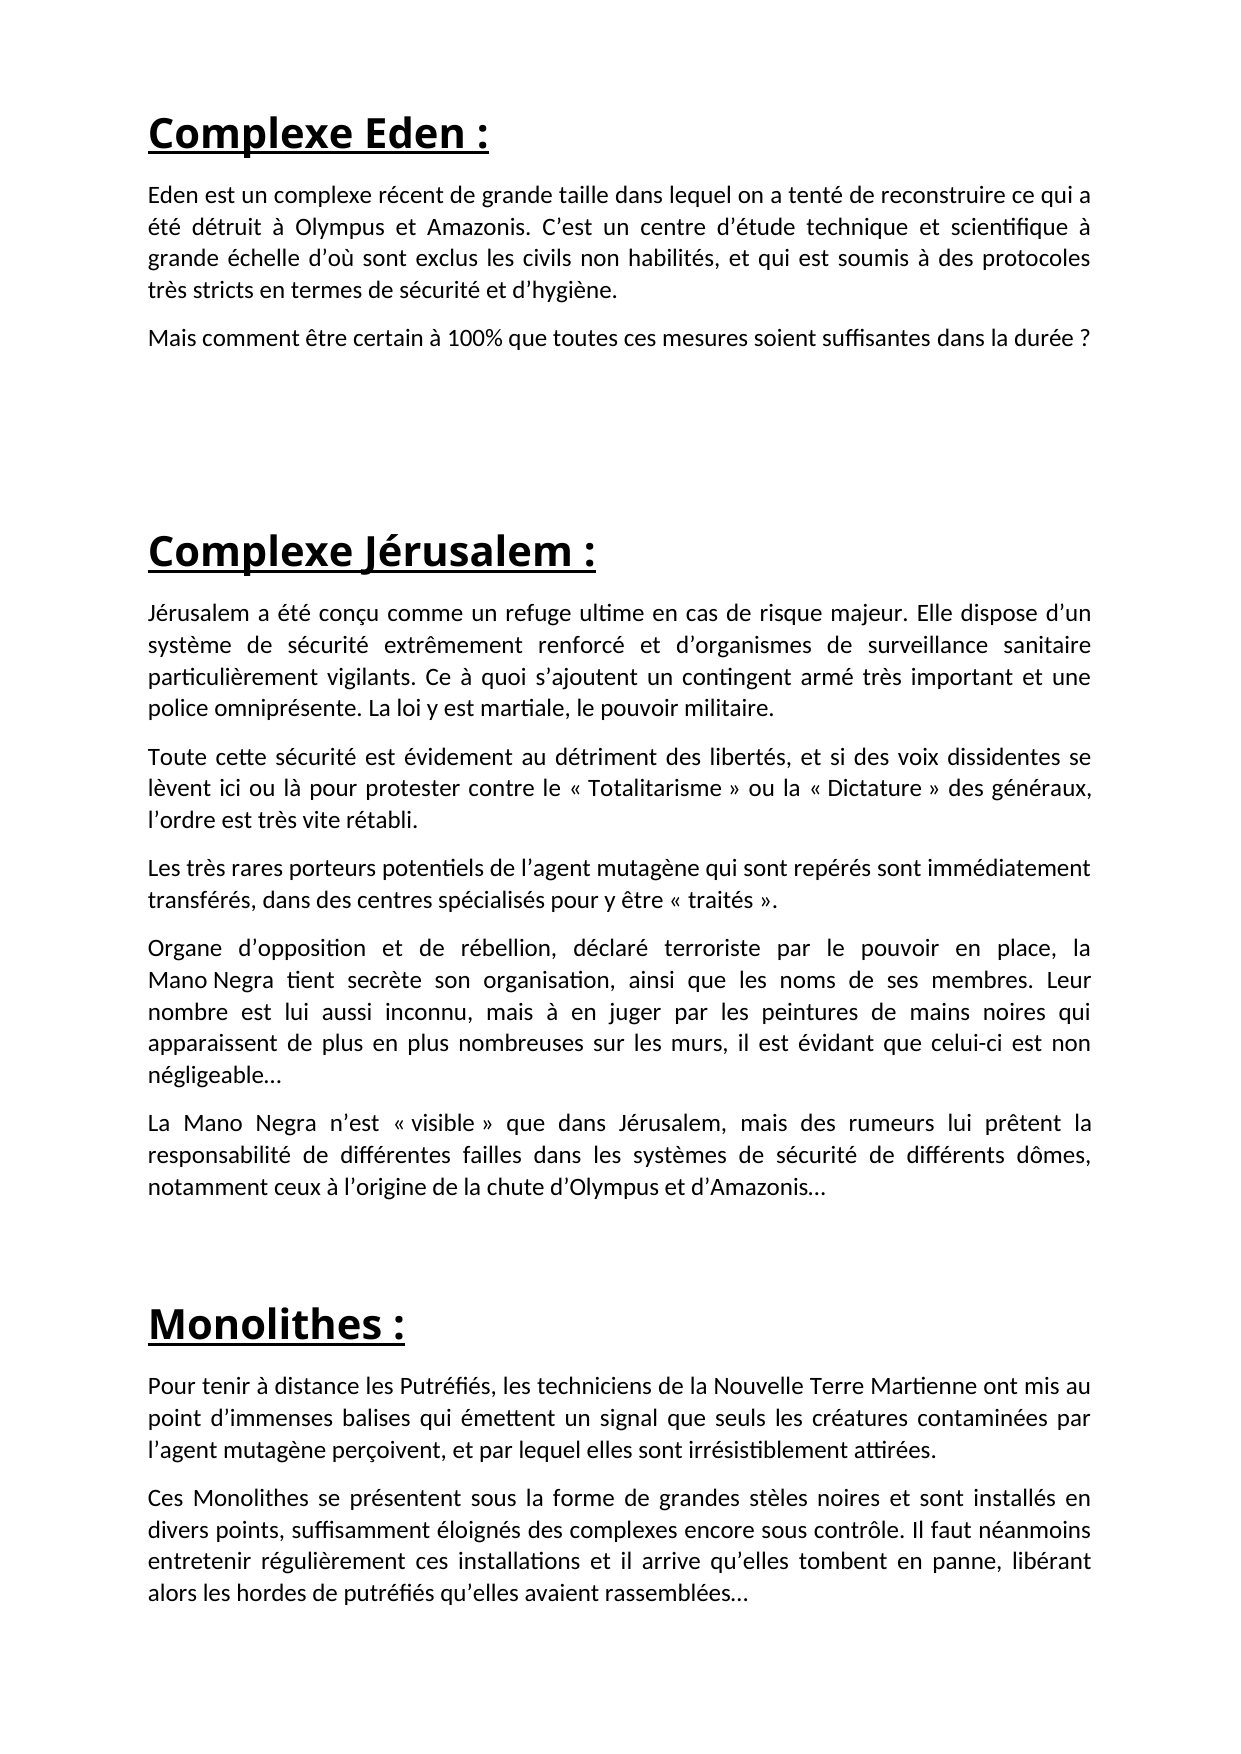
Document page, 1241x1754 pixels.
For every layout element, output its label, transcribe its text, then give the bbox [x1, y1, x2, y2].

text Eden est un complexe récent de grande taille dans lequel on a tenté de reconstruire ce qui a été détruit à Olympus et Amazonis. C’est un centre d’étude technique et scientifique à grande échelle d’où sont exclus les civils non habilités, et qui est soumis à des protocoles très stricts en termes de sécurité et d’hygiène. [148, 179, 1093, 304]
text Ces Monolithes se présentent sous la forme de grandes stèles noires et sont installés en divers points, suffisamment éloignés des complexes encore sous contrôle. Il faut néanmoins entretenir régulièrement ces installations et il arrive qu’elles tombent en panne, libérant alors les hordes de putréfiés qu’elles avaient rassemblées… [148, 1482, 1093, 1608]
text Mais comment être certain à 100% que toutes ces mesures soient suffisantes dans la durée ? [148, 322, 1093, 353]
text Complexe Eden : [148, 103, 1093, 160]
text Les très rares porteurs potentiels de l’agent mutagène qui sont repérés sont immédiatement transférés, dans des centres spécialisés pour y être « traités ». [148, 853, 1093, 915]
text Organe d’opposition et de rébellion, déclaré terroriste par le pouvoir en place, la Mano Negra tient secrète son organisation, ainsi que les noms de ses membres. Leur nombre est lui aussi inconnu, mais à en juger par les peintures de mains noires qui apparaissent de plus en plus nombreuses sur les murs, il est évidant que celui-ci est non négligeable… [148, 933, 1093, 1090]
text Monolithes : [148, 1295, 1093, 1352]
text Complexe Jérusalem : [148, 522, 1093, 579]
text Jérusalem a été conçu comme un refuge ultime en cas de risque majeur. Elle dispose d’un système de sécurité extrêmement renforcé et d’organismes de surveillance sanitaire particulièrement vigilants. Ce à quoi s’ajoutent un contingent armé très important et une police omniprésente. La loi y est martiale, le pouvoir militaire. [148, 598, 1093, 723]
text Toute cette sécurité est évidement au détriment des libertés, et si des voix dissidentes se lèvent ici ou là pour protester contre le « Totalitarisme » ou la « Dictature » des généraux, l’ordre est très vite rétabli. [148, 741, 1093, 835]
text La Mano Negra n’est « visible » que dans Jérusalem, mais des rumeurs lui prêtent la responsabilité de différentes failles dans les systèmes de sécurité de différents dômes, notamment ceux à l’origine de la chute d’Olympus et d’Amazonis… [148, 1108, 1093, 1201]
text Pour tenir à distance les Putréfiés, les techniciens de la Nouvelle Terre Martienne ont mis au point d’immenses balises qui émettent un signal que seuls les créatures contaminées par l’agent mutagène perçoivent, et par lequel elles sont irrésistiblement attirées. [148, 1371, 1093, 1464]
